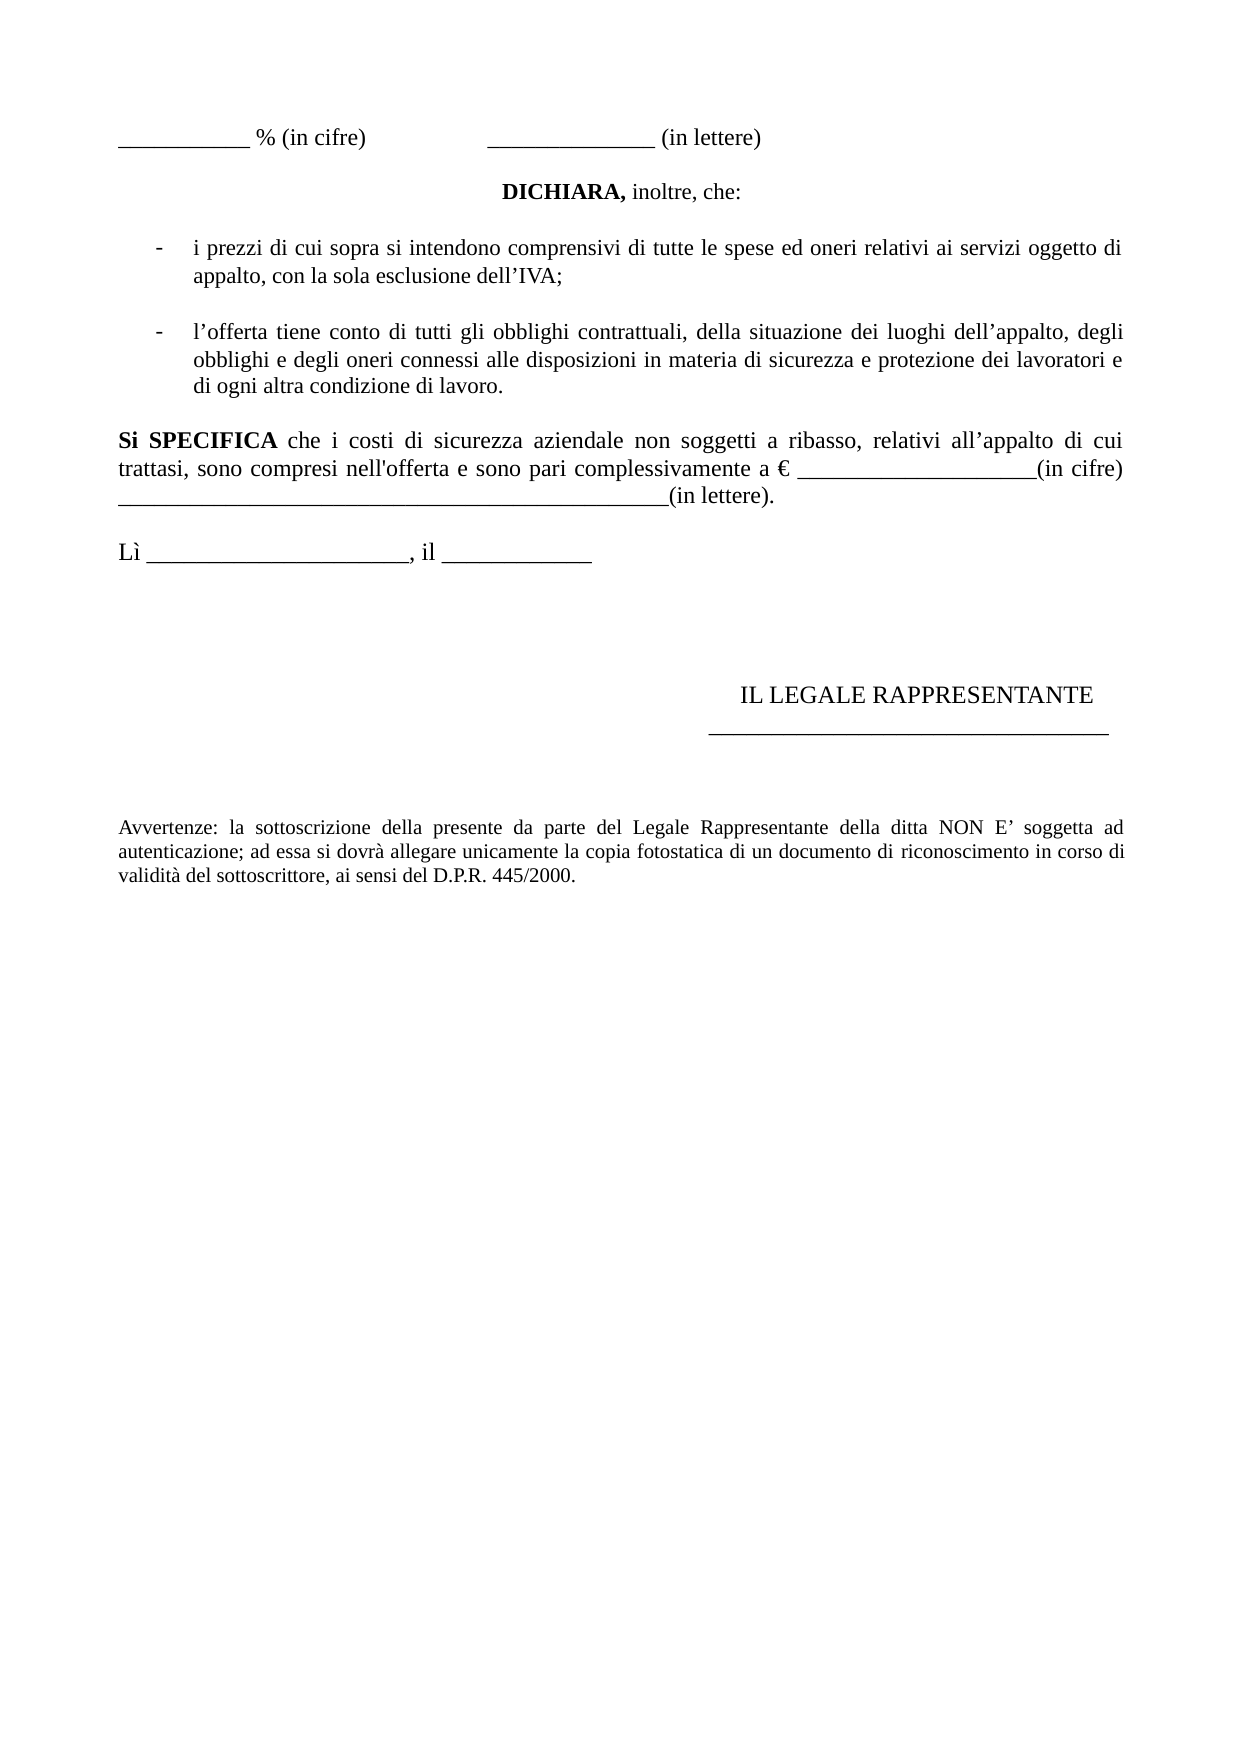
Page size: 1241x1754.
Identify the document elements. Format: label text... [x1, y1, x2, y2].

text IL LEGALE RAPPRESENTANTE [709, 681, 1125, 709]
text Lì _____________________, il ____________ [118, 537, 1125, 566]
list i prezzi di cui sopra si intendono comprensivi di tutte le spese ed oneri relativi ai servizi oggetto di appalto, con la sola esclusione dell’IVA; [156, 231, 1125, 288]
text ________________________________ [709, 709, 1125, 738]
text DICHIARA, inoltre, che: [118, 178, 1125, 204]
text ___________ % (in cifre) ______________ (in lettere) [118, 123, 1125, 151]
text Avvertenze: la sottoscrizione della presente da parte del Legale Rappresentante della ditta NON E’ soggetta ad autenticazione; ad essa si dovrà allegare unicamente la copia fotostatica di un documento di riconoscimento in corso di validità del sottoscrittore, ai sensi del D.P.R. 445/2000. [118, 815, 1125, 887]
text Si SPECIFICA che i costi di sicurezza aziendale non soggetti a ribasso, relativi all’appalto di cui trattasi, sono compresi nell'offerta e sono pari complessivamente a € ____________________(in cifre) ______________________________________________(in lettere). [118, 426, 1125, 509]
list l’offerta tiene conto di tutti gli obblighi contrattuali, della situazione dei luoghi dell’appalto, degli obblighi e degli oneri connessi alle disposizioni in materia di sicurezza e protezione dei lavoratori e di ogni altra condizione di lavoro. [156, 315, 1125, 399]
